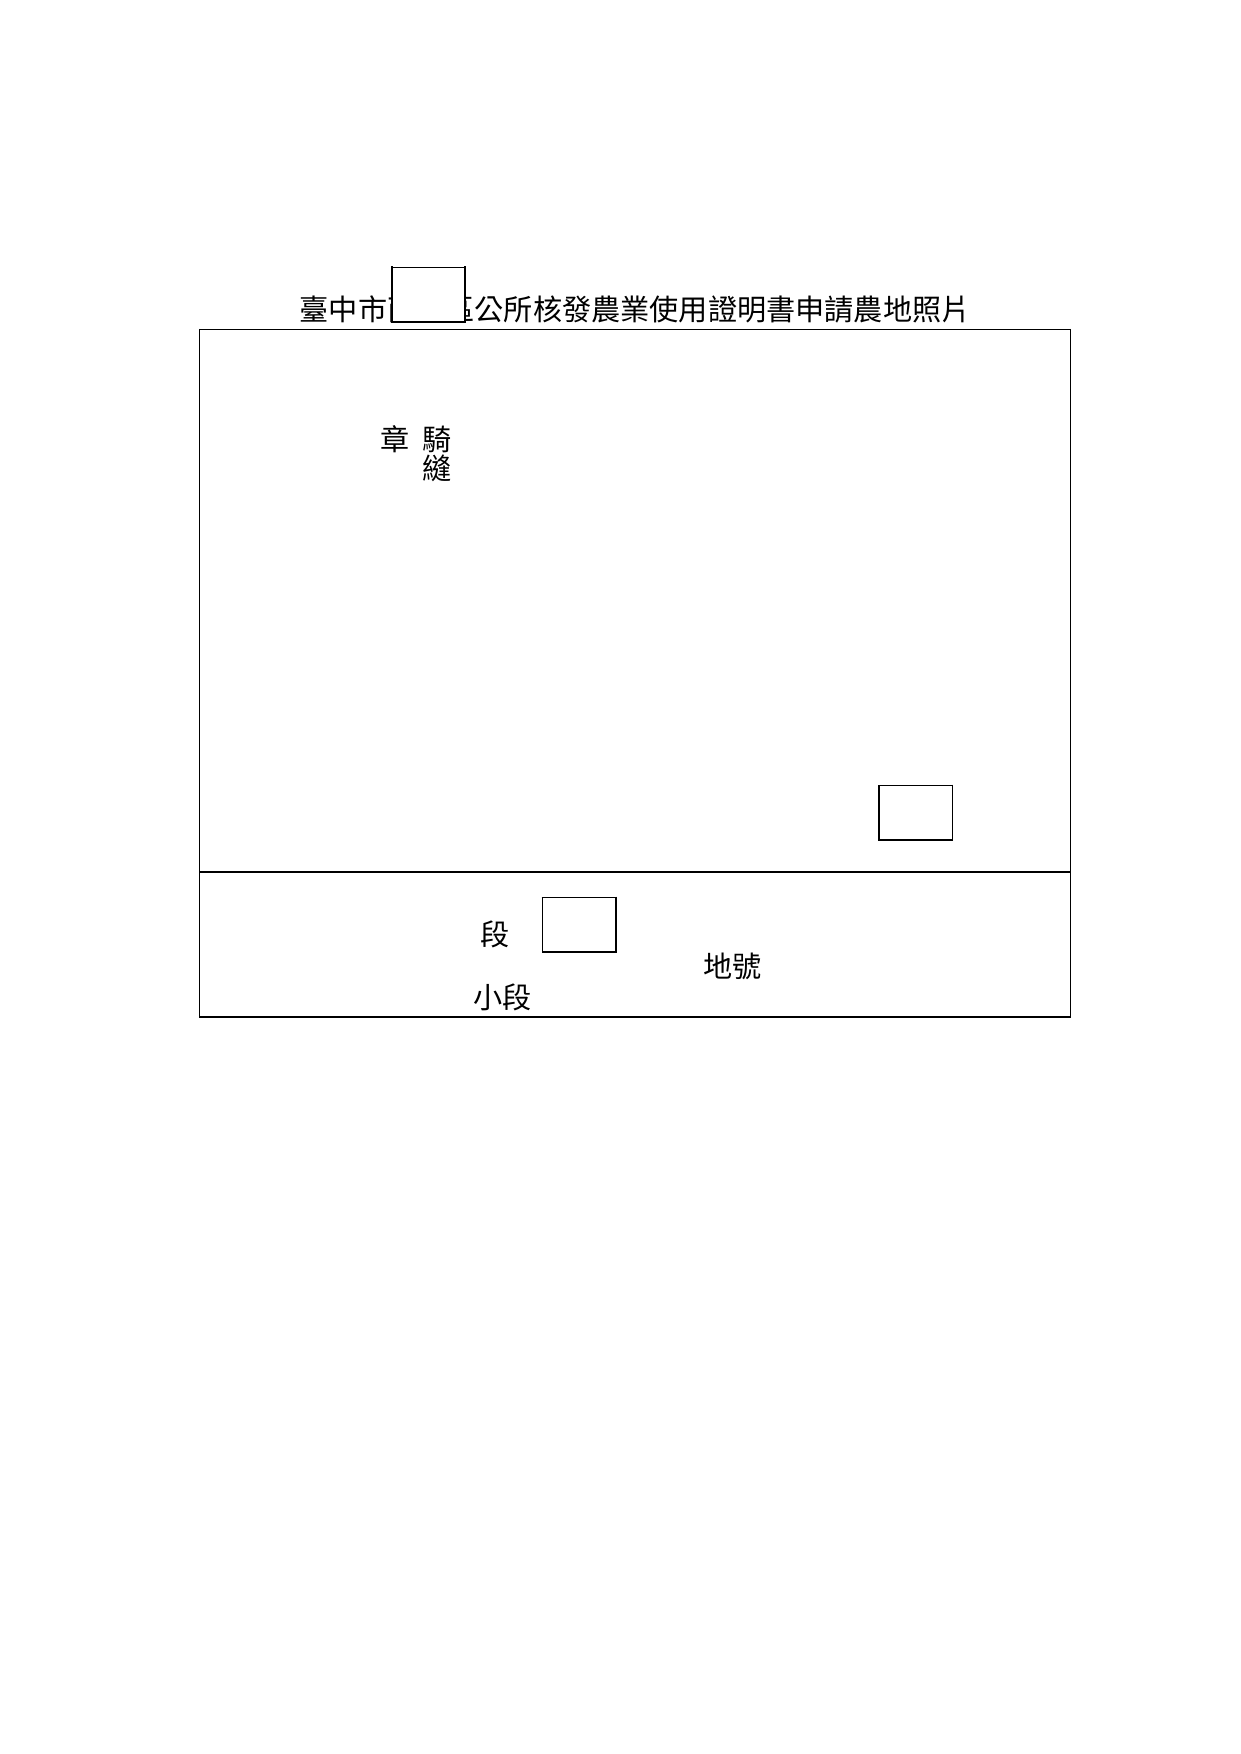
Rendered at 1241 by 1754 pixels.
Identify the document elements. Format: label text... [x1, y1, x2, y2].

table_cell 地號 [634, 873, 1070, 1016]
table_header [200, 330, 1070, 871]
table_header [543, 898, 615, 951]
text 臺中市西屯區公所核發農業使用證明書申請農地照片 [103, 266, 1167, 329]
table_cell 段 小段 [200, 873, 634, 1016]
